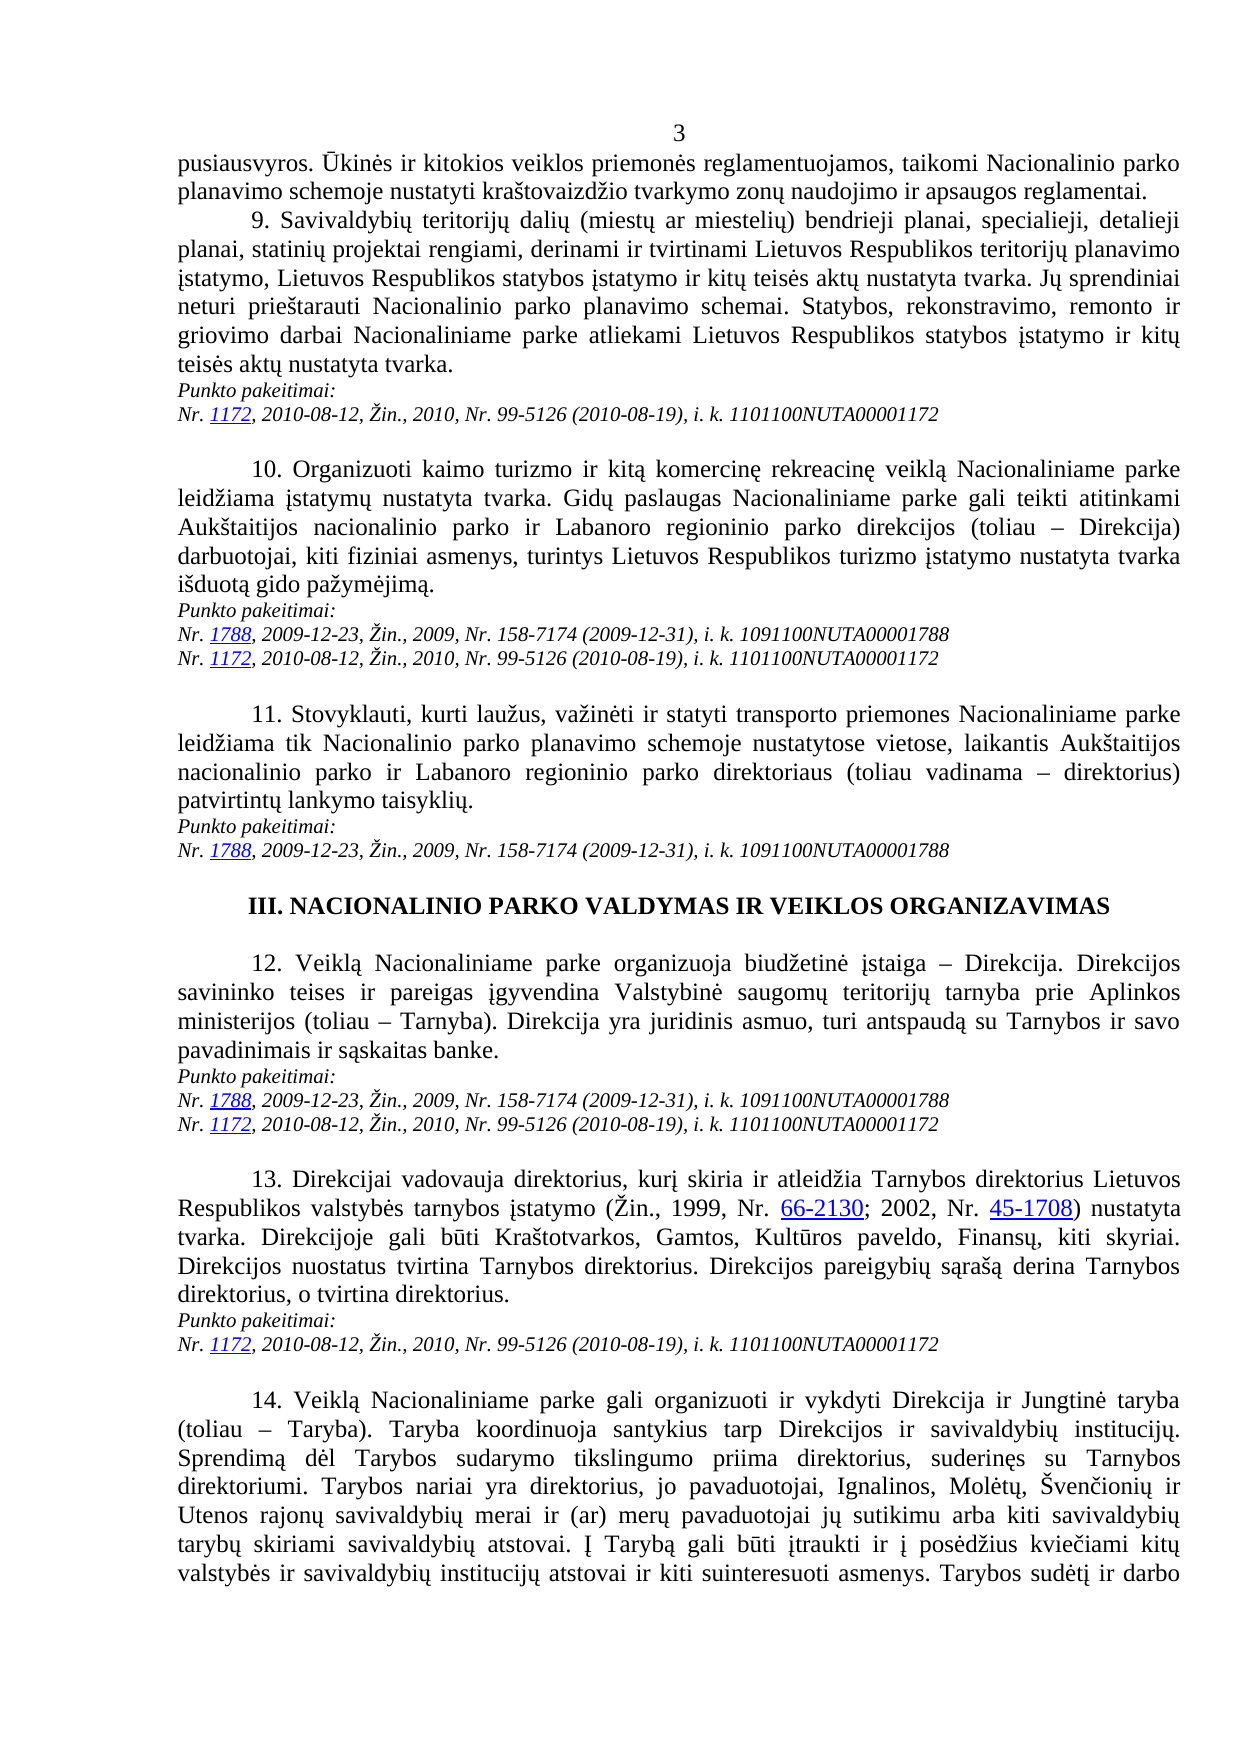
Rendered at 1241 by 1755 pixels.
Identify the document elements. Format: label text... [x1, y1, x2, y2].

text Punkto pakeitimai: [177, 1308, 1181, 1332]
text pusiausvyros. Ūkinės ir kitokios veiklos priemonės reglamentuojamos, taikomi Nacionalinio parko planavimo schemoje nustatyti kraštovaizdžio tvarkymo zonų naudojimo ir apsaugos reglamentai. [177, 148, 1181, 205]
text Nr. 1788, 2009-12-23, Žin., 2009, Nr. 158-7174 (2009-12-31), i. k. 1091100NUTA00001788 [177, 838, 1181, 862]
text Nr. 1172, 2010-08-12, Žin., 2010, Nr. 99-5126 (2010-08-19), i. k. 1101100NUTA00001172 [177, 1112, 1181, 1136]
text Nr. 1788, 2009-12-23, Žin., 2009, Nr. 158-7174 (2009-12-31), i. k. 1091100NUTA00001788 [177, 622, 1181, 646]
text 11. Stovyklauti, kurti laužus, važinėti ir statyti transporto priemones Nacionaliniame parke leidžiama tik Nacionalinio parko planavimo schemoje nustatytose vietose, laikantis Aukštaitijos nacionalinio parko ir Labanoro regioninio parko direktoriaus (toliau vadinama – direktorius) patvirtintų lankymo taisyklių. [177, 699, 1181, 814]
text Punkto pakeitimai: [177, 598, 1181, 622]
text 10. Organizuoti kaimo turizmo ir kitą komercinę rekreacinę veiklą Nacionaliniame parke leidžiama įstatymų nustatyta tvarka. Gidų paslaugas Nacionaliniame parke gali teikti atitinkami Aukštaitijos nacionalinio parko ir Labanoro regioninio parko direkcijos (toliau – Direkcija) darbuotojai, kiti fiziniai asmenys, turintys Lietuvos Respublikos turizmo įstatymo nustatyta tvarka išduotą gido pažymėjimą. [177, 454, 1181, 598]
text Punkto pakeitimai: [177, 378, 1181, 402]
text Punkto pakeitimai: [177, 814, 1181, 838]
text 14. Veiklą Nacionaliniame parke gali organizuoti ir vykdyti Direkcija ir Jungtinė taryba (toliau – Taryba). Taryba koordinuoja santykius tarp Direkcijos ir savivaldybių institucijų. Sprendimą dėl Tarybos sudarymo tikslingumo priima direktorius, suderinęs su Tarnybos direktoriumi. Tarybos nariai yra direktorius, jo pavaduotojai, Ignalinos, Molėtų, Švenčionių ir Utenos rajonų savivaldybių merai ir (ar) merų pavaduotojai jų sutikimu arba kiti savivaldybių tarybų skiriami savivaldybių atstovai. Į Tarybą gali būti įtraukti ir į posėdžius kviečiami kitų valstybės ir savivaldybių institucijų atstovai ir kiti suinteresuoti asmenys. Tarybos sudėtį ir darbo [177, 1385, 1181, 1586]
text Nr. 1172, 2010-08-12, Žin., 2010, Nr. 99-5126 (2010-08-19), i. k. 1101100NUTA00001172 [177, 646, 1181, 670]
text Punkto pakeitimai: [177, 1063, 1181, 1088]
text Nr. 1172, 2010-08-12, Žin., 2010, Nr. 99-5126 (2010-08-19), i. k. 1101100NUTA00001172 [177, 1332, 1181, 1356]
text Nr. 1788, 2009-12-23, Žin., 2009, Nr. 158-7174 (2009-12-31), i. k. 1091100NUTA00001788 [177, 1088, 1181, 1112]
text III. NACIONALINIO PARKO VALDYMAS IR VEIKLOS ORGANIZAVIMAS [177, 891, 1181, 920]
text 9. Savivaldybių teritorijų dalių (miestų ar miestelių) bendrieji planai, specialieji, detalieji planai, statinių projektai rengiami, derinami ir tvirtinami Lietuvos Respublikos teritorijų planavimo įstatymo, Lietuvos Respublikos statybos įstatymo ir kitų teisės aktų nustatyta tvarka. Jų sprendiniai neturi prieštarauti Nacionalinio parko planavimo schemai. Statybos, rekonstravimo, remonto ir griovimo darbai Nacionaliniame parke atliekami Lietuvos Respublikos statybos įstatymo ir kitų teisės aktų nustatyta tvarka. [177, 205, 1181, 378]
text Nr. 1172, 2010-08-12, Žin., 2010, Nr. 99-5126 (2010-08-19), i. k. 1101100NUTA00001172 [177, 402, 1181, 426]
text 13. Direkcijai vadovauja direktorius, kurį skiria ir atleidžia Tarnybos direktorius Lietuvos Respublikos valstybės tarnybos įstatymo (Žin., 1999, Nr. 66-2130; 2002, Nr. 45-1708) nustatyta tvarka. Direkcijoje gali būti Kraštotvarkos, Gamtos, Kultūros paveldo, Finansų, kiti skyriai. Direkcijos nuostatus tvirtina Tarnybos direktorius. Direkcijos pareigybių sąrašą derina Tarnybos direktorius, o tvirtina direktorius. [177, 1164, 1181, 1308]
text 12. Veiklą Nacionaliniame parke organizuoja biudžetinė įstaiga – Direkcija. Direkcijos savininko teises ir pareigas įgyvendina Valstybinė saugomų teritorijų tarnyba prie Aplinkos ministerijos (toliau – Tarnyba). Direkcija yra juridinis asmuo, turi antspaudą su Tarnybos ir savo pavadinimais ir sąskaitas banke. [177, 948, 1181, 1063]
